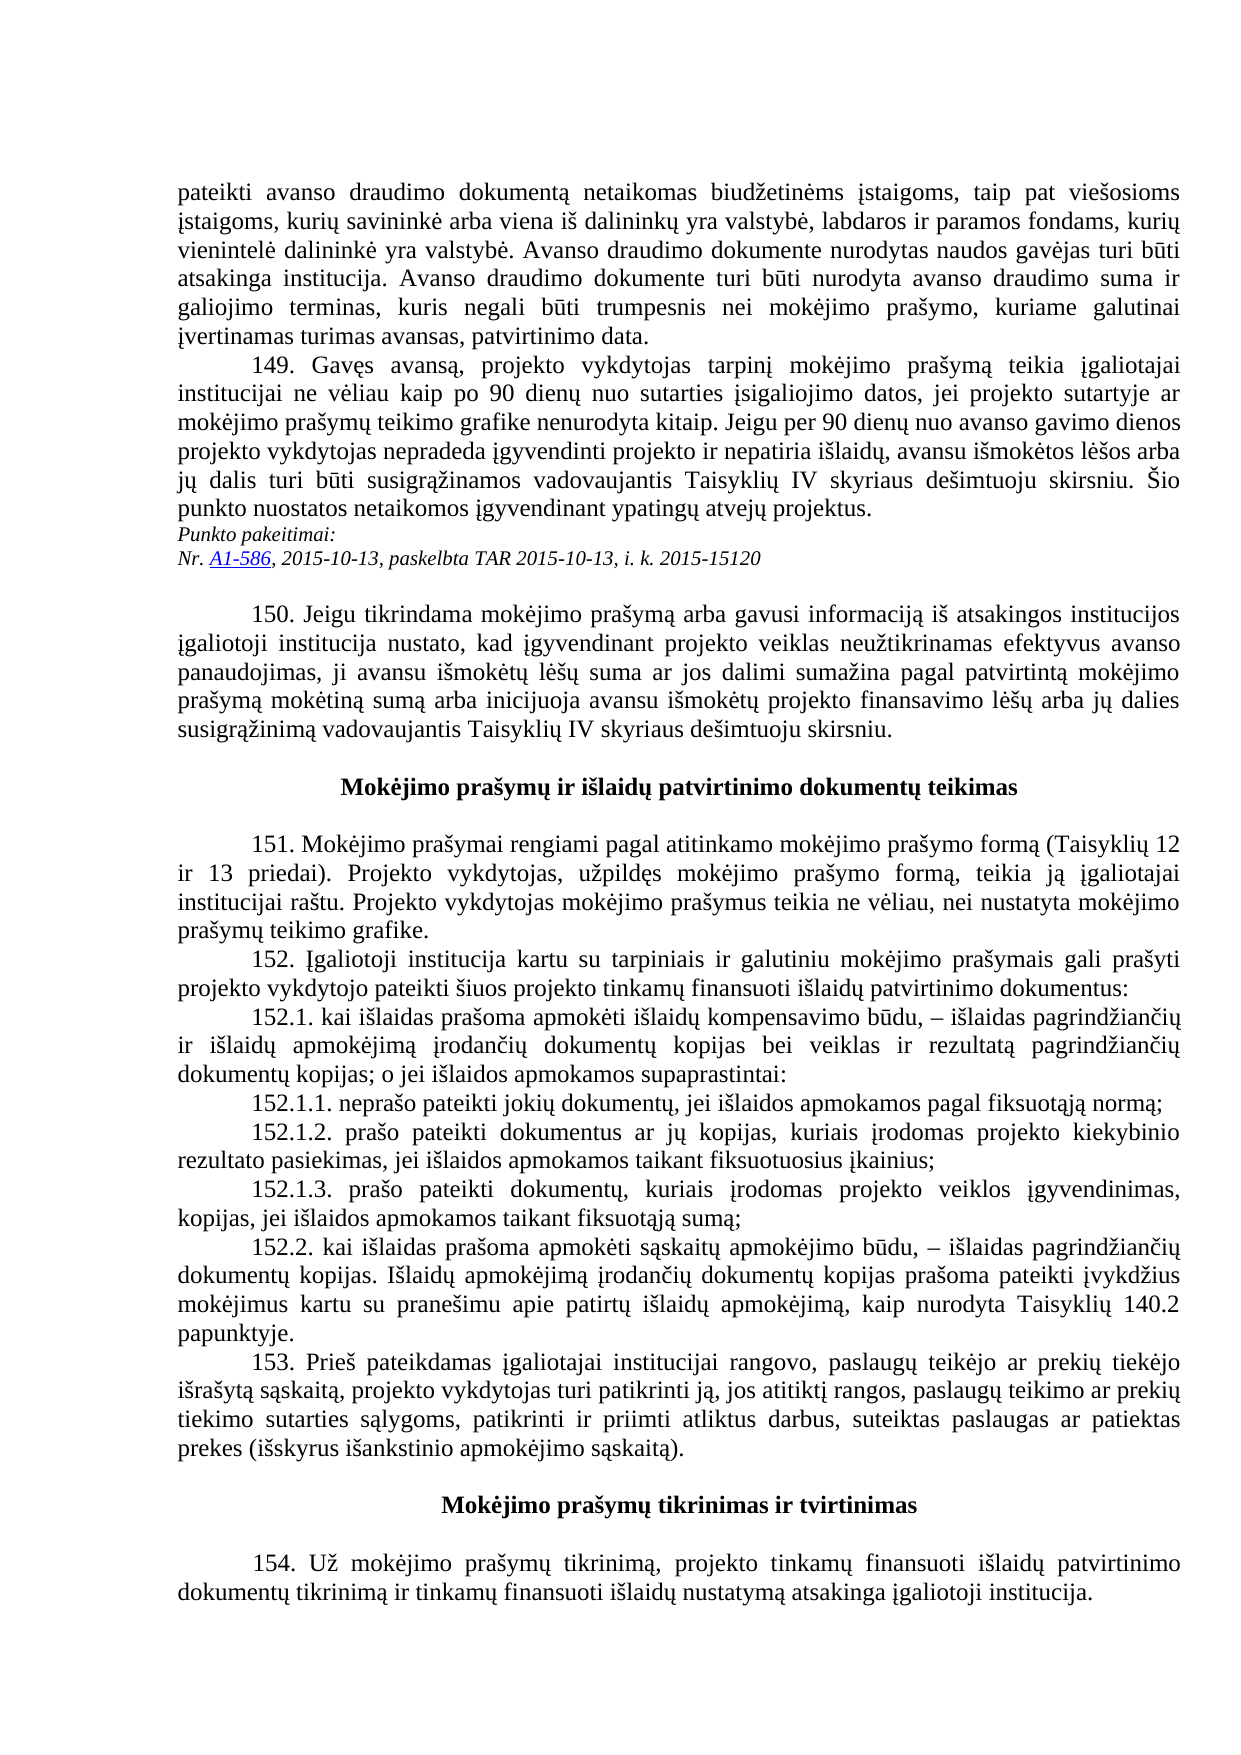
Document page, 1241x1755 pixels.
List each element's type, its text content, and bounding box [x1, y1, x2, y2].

text 152.1.2. prašo pateikti dokumentus ar jų kopijas, kuriais įrodomas projekto kiekybinio rezultato pasiekimas, jei išlaidos apmokamos taikant fiksuotuosius įkainius; [177, 1117, 1181, 1174]
text 153. Prieš pateikdamas įgaliotajai institucijai rangovo, paslaugų teikėjo ar prekių tiekėjo išrašytą sąskaitą, projekto vykdytojas turi patikrinti ją, jos atitiktį rangos, paslaugų teikimo ar prekių tiekimo sutarties sąlygoms, patikrinti ir priimti atliktus darbus, suteiktas paslaugas ar patiektas prekes (išskyrus išankstinio apmokėjimo sąskaitą). [177, 1347, 1181, 1462]
text 152.1.3. prašo pateikti dokumentų, kuriais įrodomas projekto veiklos įgyvendinimas, kopijas, jei išlaidos apmokamos taikant fiksuotąją sumą; [177, 1174, 1181, 1232]
text 152.2. kai išlaidas prašoma apmokėti sąskaitų apmokėjimo būdu, – išlaidas pagrindžiančių dokumentų kopijas. Išlaidų apmokėjimą įrodančių dokumentų kopijas prašoma pateikti įvykdžius mokėjimus kartu su pranešimu apie patirtų išlaidų apmokėjimą, kaip nurodyta Taisyklių 140.2 papunktyje. [177, 1232, 1181, 1347]
text 154. Už mokėjimo prašymų tikrinimą, projekto tinkamų finansuoti išlaidų patvirtinimo dokumentų tikrinimą ir tinkamų finansuoti išlaidų nustatymą atsakinga įgaliotoji institucija. [177, 1548, 1181, 1605]
text Punkto pakeitimai: [177, 522, 1181, 546]
text 149. Gavęs avansą, projekto vykdytojas tarpinį mokėjimo prašymą teikia įgaliotajai institucijai ne vėliau kaip po 90 dienų nuo sutarties įsigaliojimo datos, jei projekto sutartyje ar mokėjimo prašymų teikimo grafike nenurodyta kitaip. Jeigu per 90 dienų nuo avanso gavimo dienos projekto vykdytojas nepradeda įgyvendinti projekto ir nepatiria išlaidų, avansu išmokėtos lėšos arba jų dalis turi būti susigrąžinamos vadovaujantis Taisyklių IV skyriaus dešimtuoju skirsniu. Šio punkto nuostatos netaikomos įgyvendinant ypatingų atvejų projektus. [177, 350, 1181, 522]
text pateikti avanso draudimo dokumentą netaikomas biudžetinėms įstaigoms, taip pat viešosioms įstaigoms, kurių savininkė arba viena iš dalininkų yra valstybė, labdaros ir paramos fondams, kurių vienintelė dalininkė yra valstybė. Avanso draudimo dokumente nurodytas naudos gavėjas turi būti atsakinga institucija. Avanso draudimo dokumente turi būti nurodyta avanso draudimo suma ir galiojimo terminas, kuris negali būti trumpesnis nei mokėjimo prašymo, kuriame galutinai įvertinamas turimas avansas, patvirtinimo data. [177, 177, 1181, 350]
text Nr. A1-586, 2015-10-13, paskelbta TAR 2015-10-13, i. k. 2015-15120 [177, 546, 1181, 570]
text 152. Įgaliotoji institucija kartu su tarpiniais ir galutiniu mokėjimo prašymais gali prašyti projekto vykdytojo pateikti šiuos projekto tinkamų finansuoti išlaidų patvirtinimo dokumentus: [177, 944, 1181, 1002]
text 152.1. kai išlaidas prašoma apmokėti išlaidų kompensavimo būdu, – išlaidas pagrindžiančių ir išlaidų apmokėjimą įrodančių dokumentų kopijas bei veiklas ir rezultatą pagrindžiančių dokumentų kopijas; o jei išlaidos apmokamos supaprastintai: [177, 1002, 1181, 1088]
text Mokėjimo prašymų ir išlaidų patvirtinimo dokumentų teikimas [177, 772, 1181, 800]
text 152.1.1. neprašo pateikti jokių dokumentų, jei išlaidos apmokamos pagal fiksuotąją normą; [177, 1088, 1181, 1117]
text 151. Mokėjimo prašymai rengiami pagal atitinkamo mokėjimo prašymo formą (Taisyklių 12 ir 13 priedai). Projekto vykdytojas, užpildęs mokėjimo prašymo formą, teikia ją įgaliotajai institucijai raštu. Projekto vykdytojas mokėjimo prašymus teikia ne vėliau, nei nustatyta mokėjimo prašymų teikimo grafike. [177, 829, 1181, 944]
text Mokėjimo prašymų tikrinimas ir tvirtinimas [177, 1490, 1181, 1519]
text 150. Jeigu tikrindama mokėjimo prašymą arba gavusi informaciją iš atsakingos institucijos įgaliotoji institucija nustato, kad įgyvendinant projekto veiklas neužtikrinamas efektyvus avanso panaudojimas, ji avansu išmokėtų lėšų suma ar jos dalimi sumažina pagal patvirtintą mokėjimo prašymą mokėtiną sumą arba inicijuoja avansu išmokėtų projekto finansavimo lėšų arba jų dalies susigrąžinimą vadovaujantis Taisyklių IV skyriaus dešimtuoju skirsniu. [177, 599, 1181, 743]
